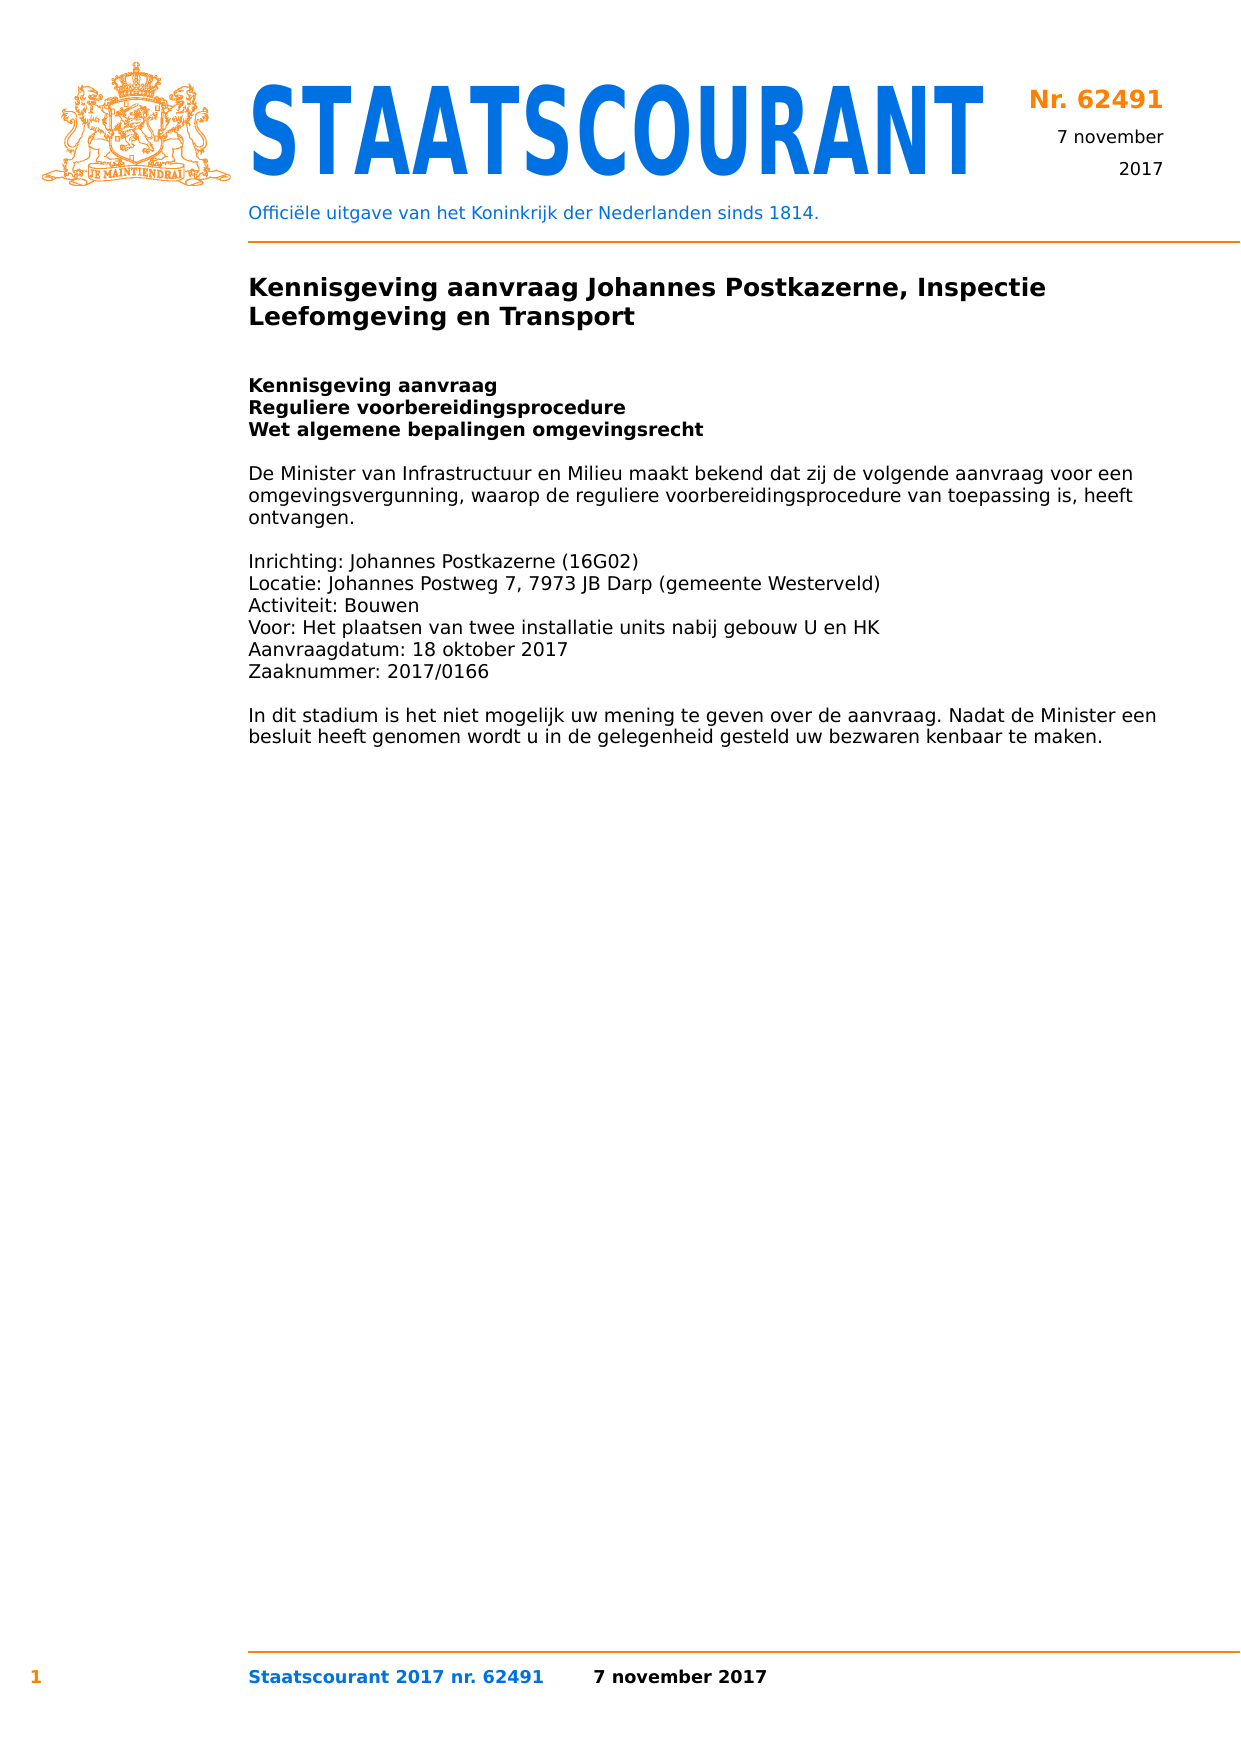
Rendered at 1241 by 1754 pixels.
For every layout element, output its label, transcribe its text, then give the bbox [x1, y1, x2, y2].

table_cell Officiële uitgave van het Koninkrijk der Nederlanden sinds 1814. [248, 203, 1240, 241]
text In dit stadium is het niet mogelijk uw mening te geven over de aanvraag. Nadat de Minister een besluit heeft genomen wordt u in de gelegenheid gesteld uw bezwaren kenbaar te maken. [248, 704, 1163, 748]
text Activiteit: Bouwen [248, 595, 1163, 617]
subtitle Kennisgeving aanvraag Johannes Postkazerne, Inspectie Leefomgeving en Transport [248, 273, 1163, 331]
text Inrichting: Johannes Postkazerne (16G02) [248, 551, 1163, 573]
table_header [25, 62, 248, 241]
text Aanvraagdatum: 18 oktober 2017 [248, 639, 1163, 661]
text De Minister van Infrastructuur en Milieu maakt bekend dat zij de volgende aanvraag voor een omgevingsvergunning, waarop de reguliere voorbereidingsprocedure van toepassing is, heeft ontvangen. [248, 463, 1163, 529]
text Locatie: Johannes Postweg 7, 7973 JB Darp (gemeente Westerveld) [248, 573, 1163, 595]
text Reguliere voorbereidingsprocedure [248, 397, 1163, 419]
text Zaaknummer: 2017/0166 [248, 661, 1163, 683]
text Wet algemene bepalingen omgevingsrecht [248, 419, 1163, 441]
picture [41, 62, 231, 186]
table_header STAATSCOURANT [248, 62, 998, 203]
text Voor: Het plaatsen van twee installatie units nabij gebouw U en HK [248, 617, 1163, 639]
table_cell 7 november [998, 121, 1240, 153]
table_cell 2017 [998, 153, 1240, 203]
table_header Nr. 62491 [998, 62, 1240, 121]
text Kennisgeving aanvraag [248, 375, 1163, 397]
